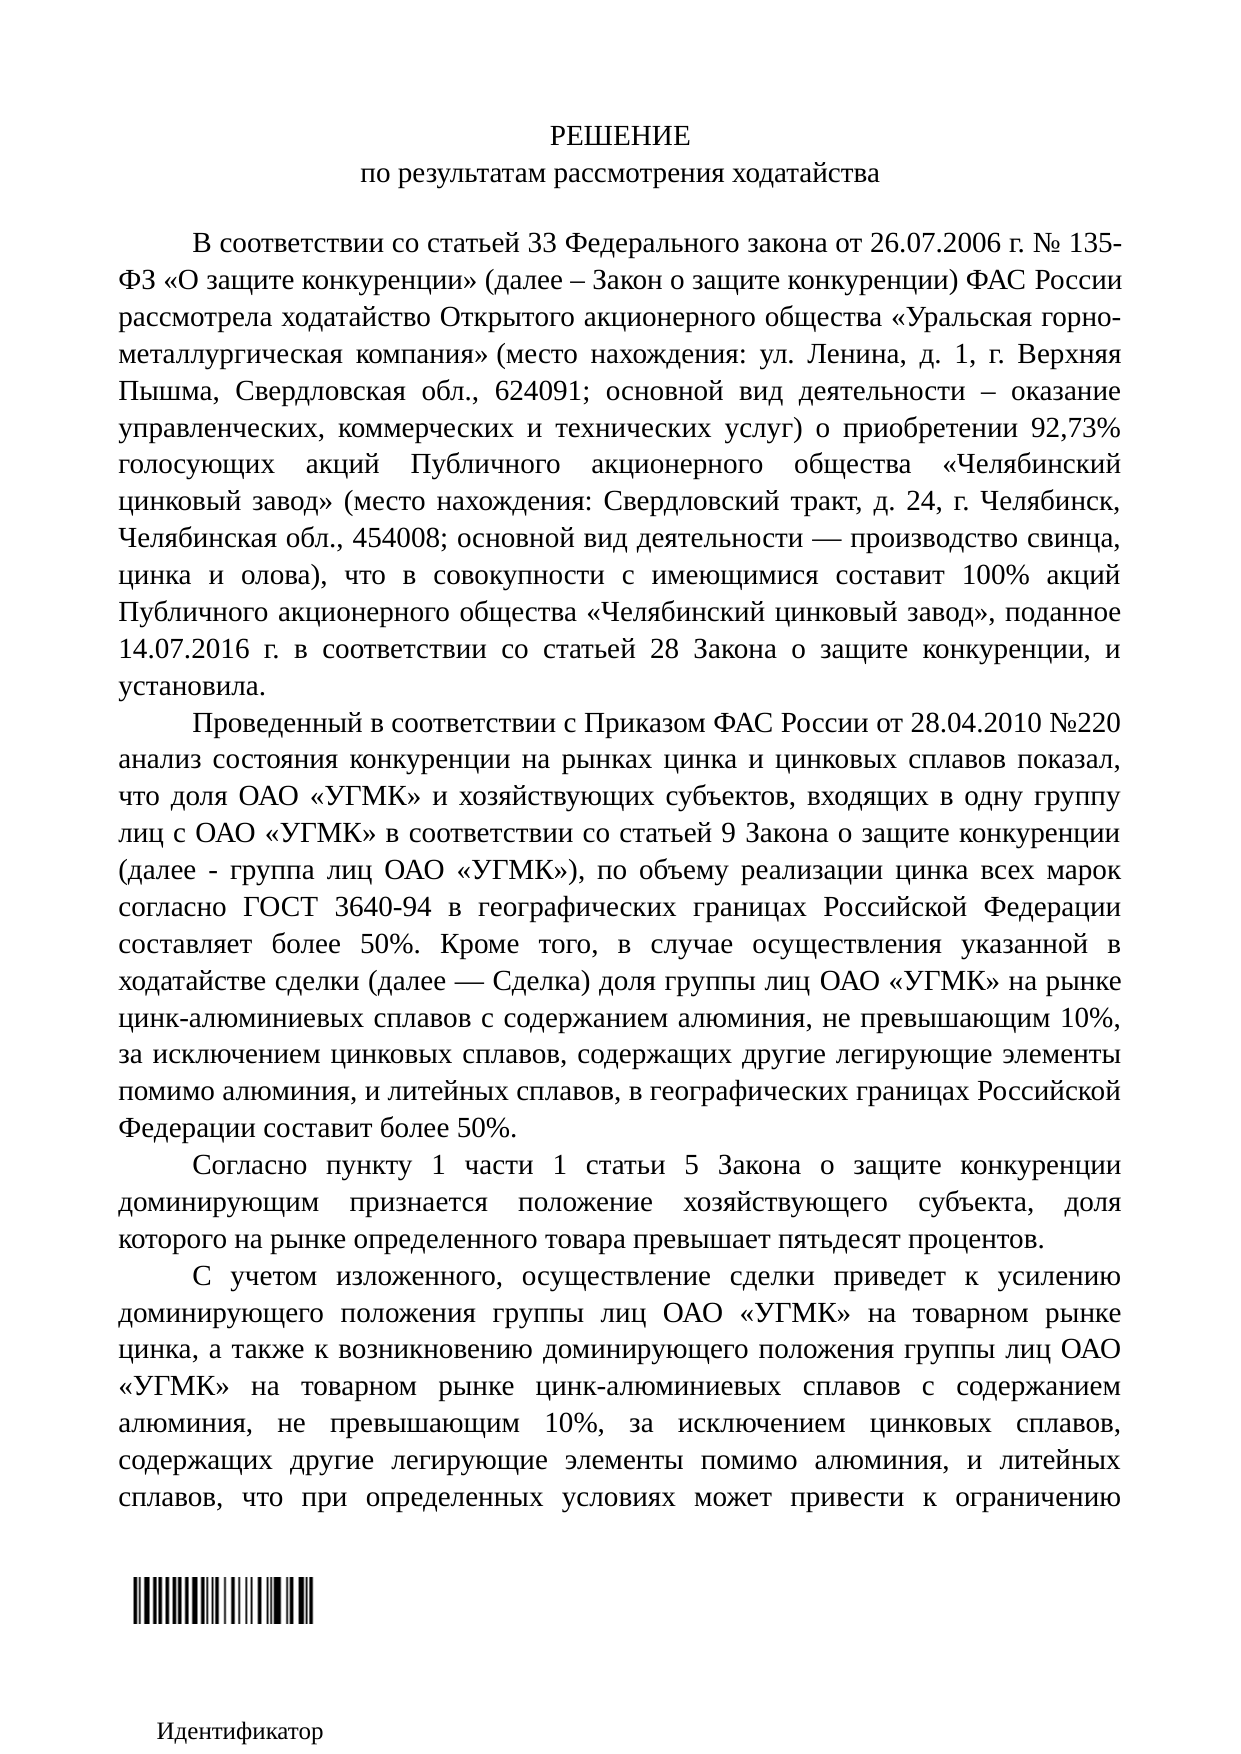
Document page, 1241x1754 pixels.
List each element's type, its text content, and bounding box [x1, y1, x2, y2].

text В соответствии со статьей 33 Федерального закона от 26.07.2006 г. № 135-ФЗ «О защите конкуренции» (далее – Закон о защите конкуренции) ФАС России рассмотрела ходатайство Открытого акционерного общества «Уральская горно-металлургическая компания» (место нахождения: ул. Ленина, д. 1, г. Верхняя Пышма, Свердловская обл., 624091; основной вид деятельности – оказание управленческих, коммерческих и технических услуг) о приобретении 92,73% голосующих акций Публичного акционерного общества «Челябинский цинковый завод» (место нахождения: Свердловский тракт, д. 24, г. Челябинск, Челябинская обл., 454008; основной вид деятельности — производство свинца, цинка и олова), что в совокупности с имеющимися составит 100% акций Публичного акционерного общества «Челябинский цинковый завод», поданное 14.07.2016 г. в соответствии со статьей 28 Закона о защите конкуренции, и установила. [118, 225, 1122, 701]
text Согласно пункту 1 части 1 статьи 5 Закона о защите конкуренции доминирующим признается положение хозяйствующего субъекта, доля которого на рынке определенного товара превышает пятьдесят процентов. [118, 1147, 1122, 1254]
text по результатам рассмотрения ходатайства [118, 155, 1122, 188]
text Проведенный в соответствии с Приказом ФАС России от 28.04.2010 №220 анализ состояния конкуренции на рынках цинка и цинковых сплавов показал, что доля ОАО «УГМК» и хозяйствующих субъектов, входящих в одну группу лиц с ОАО «УГМК» в соответствии со статьей 9 Закона о защите конкуренции (далее - группа лиц ОАО «УГМК»), по объему реализации цинка всех марок согласно ГОСТ 3640-94 в географических границах Российской Федерации составляет более 50%. Кроме того, в случае осуществления указанной в ходатайстве сделки (далее — Сделка) доля группы лиц ОАО «УГМК» на рынке цинк-алюминиевых сплавов с содержанием алюминия, не превышающим 10%, за исключением цинковых сплавов, содержащих другие легирующие элементы помимо алюминия, и литейных сплавов, в географических границах Российской Федерации составит более 50%. [118, 705, 1122, 1144]
text С учетом изложенного, осуществление сделки приведет к усилению доминирующего положения группы лиц ОАО «УГМК» на товарном рынке цинка, а также к возникновению доминирующего положения группы лиц ОАО «УГМК» на товарном рынке цинк-алюминиевых сплавов с содержанием алюминия, не превышающим 10%, за исключением цинковых сплавов, содержащих другие легирующие элементы помимо алюминия, и литейных сплавов, что при определенных условиях может привести к ограничению [118, 1258, 1122, 1513]
text РЕШЕНИЕ [118, 118, 1122, 152]
picture [118, 1577, 331, 1624]
